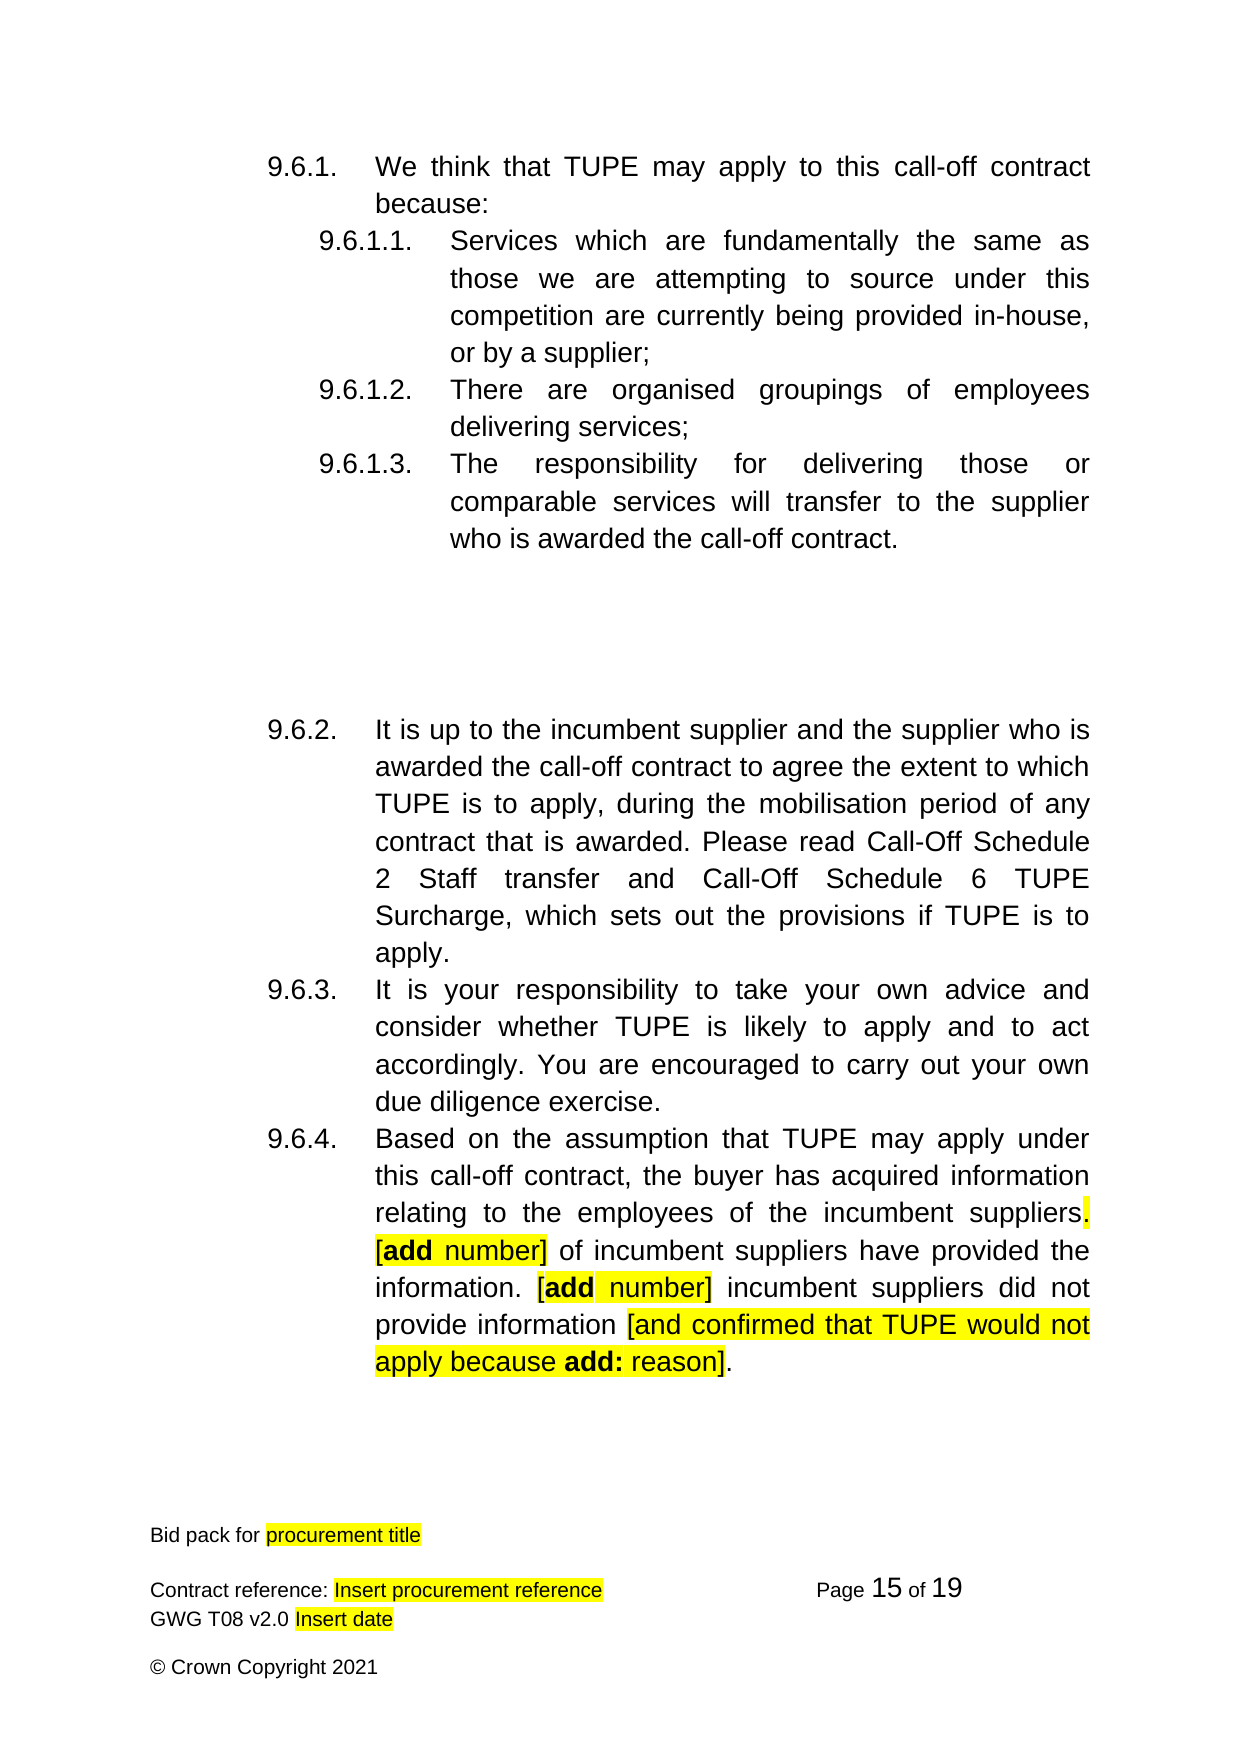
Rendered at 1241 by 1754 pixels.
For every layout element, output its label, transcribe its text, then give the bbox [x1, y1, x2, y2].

list Based on the assumption that TUPE may apply under this call-off contract, the buyer has acquired information relating to the employees of the incumbent suppliers. [add number] of incumbent suppliers have provided the information. [add number] incumbent suppliers did not provide information [and confirmed that TUPE would not apply because add: reason]. [337, 1122, 1090, 1377]
list It is your responsibility to take your own advice and consider whether TUPE is likely to apply and to act accordingly. You are encouraged to carry out your own due diligence exercise. [337, 973, 1090, 1117]
list There are organised groupings of employees delivering services; [412, 373, 1090, 443]
list We think that TUPE may apply to this call-off contract because: [337, 150, 1090, 219]
list Services which are fundamentally the same as those we are attempting to source under this competition are currently being provided in-house, or by a supplier; [412, 224, 1090, 368]
list The responsibility for delivering those or comparable services will transfer to the supplier who is awarded the call-off contract. [412, 447, 1090, 554]
list It is up to the incumbent supplier and the supplier who is awarded the call-off contract to agree the extent to which TUPE is to apply, during the mobilisation period of any contract that is awarded. Please read Call-Off Schedule 2 Staff transfer and Call-Off Schedule 6 TUPE Surcharge, which sets out the provisions if TUPE is to apply. [337, 713, 1090, 968]
